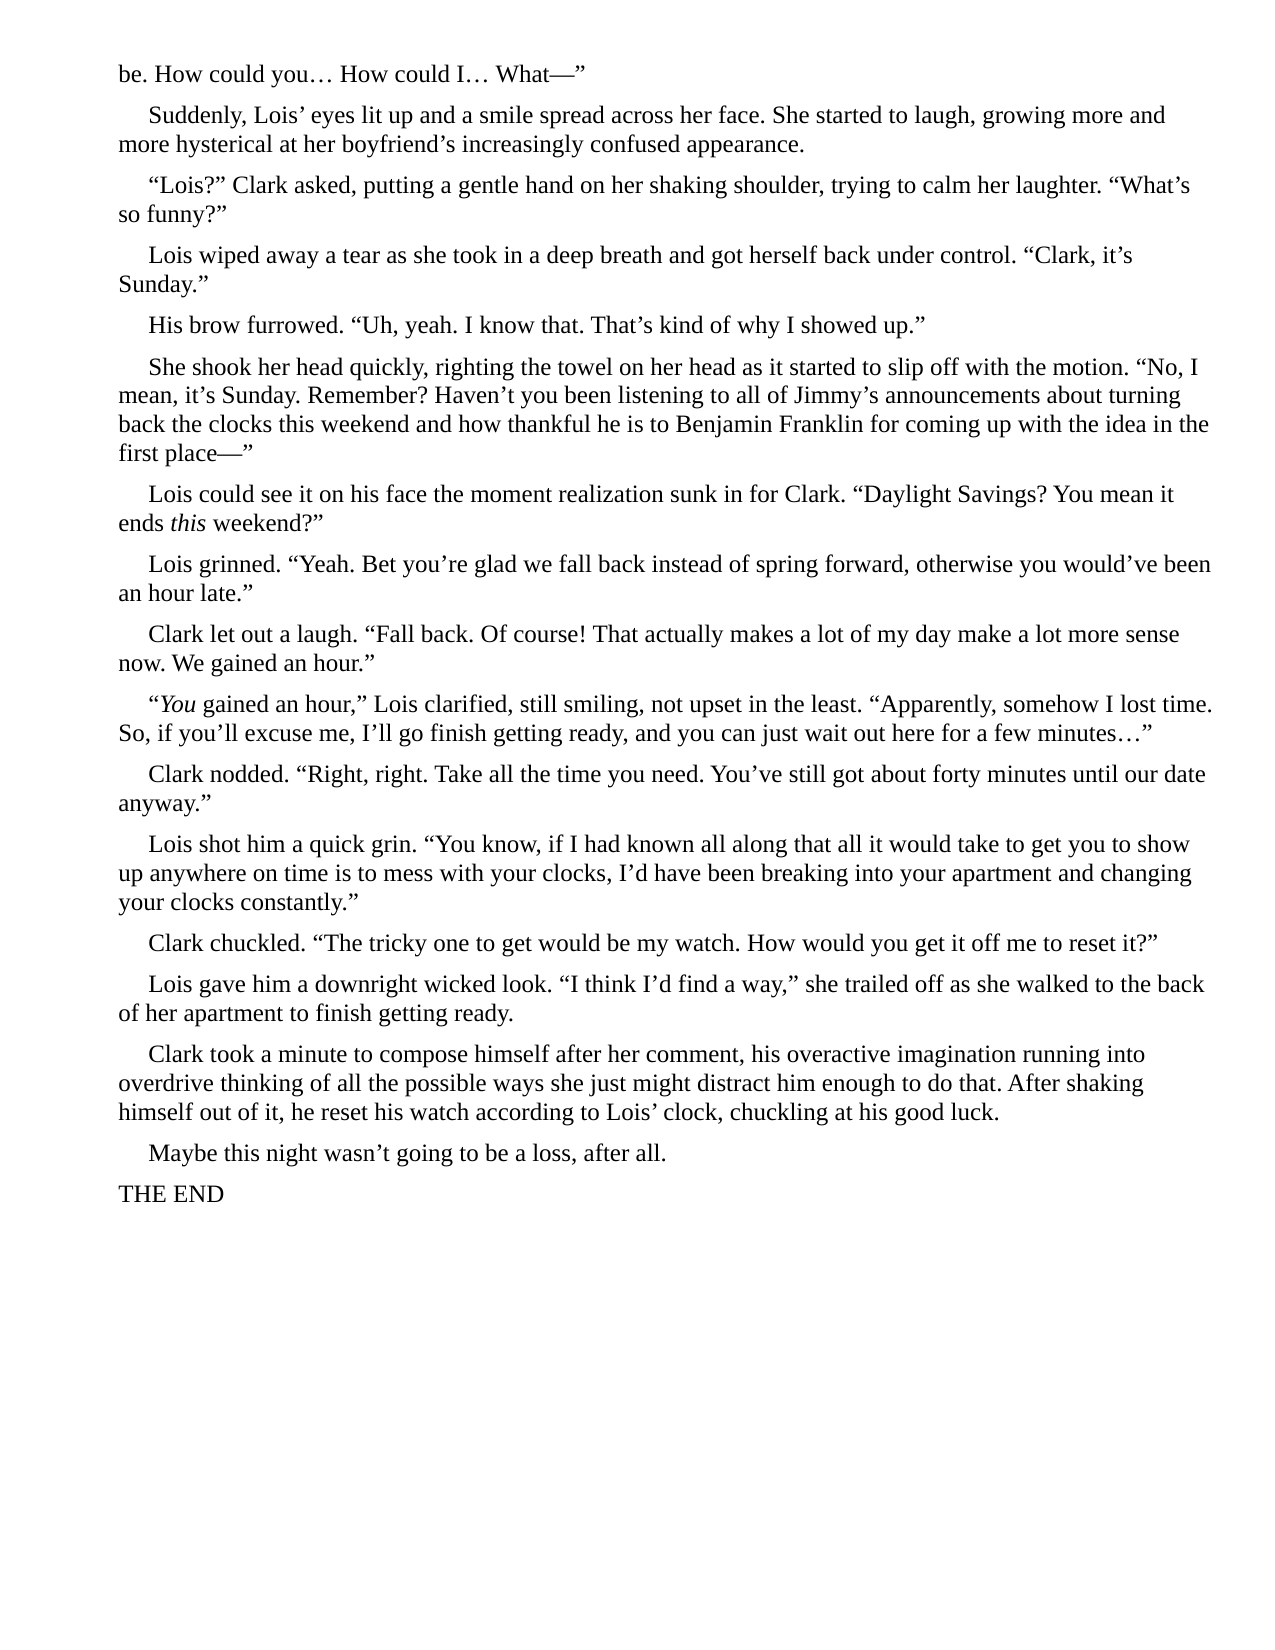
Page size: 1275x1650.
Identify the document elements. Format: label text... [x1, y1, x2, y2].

text “Lois?” Clark asked, putting a gentle hand on her shaking shoulder, trying to calm her laughter. “What’s so funny?” [118, 170, 1216, 228]
text be. How could you… How could I… What—” [118, 59, 1216, 88]
text “You gained an hour,” Lois clarified, still smiling, not upset in the least. “Apparently, somehow I lost time. So, if you’ll excuse me, I’ll go finish getting ready, and you can just wait out here for a few minutes…” [118, 689, 1216, 747]
text She shook her head quickly, righting the towel on her head as it started to slip off with the motion. “No, I mean, it’s Sunday. Remember? Haven’t you been listening to all of Jimmy’s announcements about turning back the clocks this weekend and how thankful he is to Benjamin Franklin for coming up with the idea in the first place—” [118, 352, 1216, 467]
text Maybe this night wasn’t going to be a loss, after all. [118, 1138, 1216, 1167]
text Suddenly, Lois’ eyes lit up and a smile spread across her face. She started to laugh, growing more and more hysterical at her boyfriend’s increasingly confused appearance. [118, 100, 1216, 158]
text Lois grinned. “Yeah. Bet you’re glad we fall back instead of spring forward, otherwise you would’ve been an hour late.” [118, 549, 1216, 607]
text Lois could see it on his face the moment realization sunk in for Clark. “Daylight Savings? You mean it ends this weekend?” [118, 479, 1216, 537]
text Lois wiped away a tear as she took in a deep breath and got herself back under control. “Clark, it’s Sunday.” [118, 240, 1216, 298]
text Clark nodded. “Right, right. Take all the time you need. You’ve still got about forty minutes until our date anyway.” [118, 759, 1216, 817]
text Clark chuckled. “The tricky one to get would be my watch. How would you get it off me to reset it?” [118, 928, 1216, 957]
text His brow furrowed. “Uh, yeah. I know that. That’s kind of why I showed up.” [118, 310, 1216, 339]
text Lois gave him a downright wicked look. “I think I’d find a way,” she trailed off as she walked to the back of her apartment to finish getting ready. [118, 969, 1216, 1027]
text Lois shot him a quick grin. “You know, if I had known all along that all it would take to get you to show up anywhere on time is to mess with your clocks, I’d have been breaking into your apartment and changing your clocks constantly.” [118, 829, 1216, 915]
text Clark took a minute to compose himself after her comment, his overactive imagination running into overdrive thinking of all the possible ways she just might distract him enough to do that. After shaking himself out of it, he reset his watch according to Lois’ clock, chuckling at his good luck. [118, 1039, 1216, 1125]
text Clark let out a laugh. “Fall back. Of course! That actually makes a lot of my day make a lot more sense now. We gained an hour.” [118, 619, 1216, 677]
text THE END [118, 1179, 1216, 1208]
